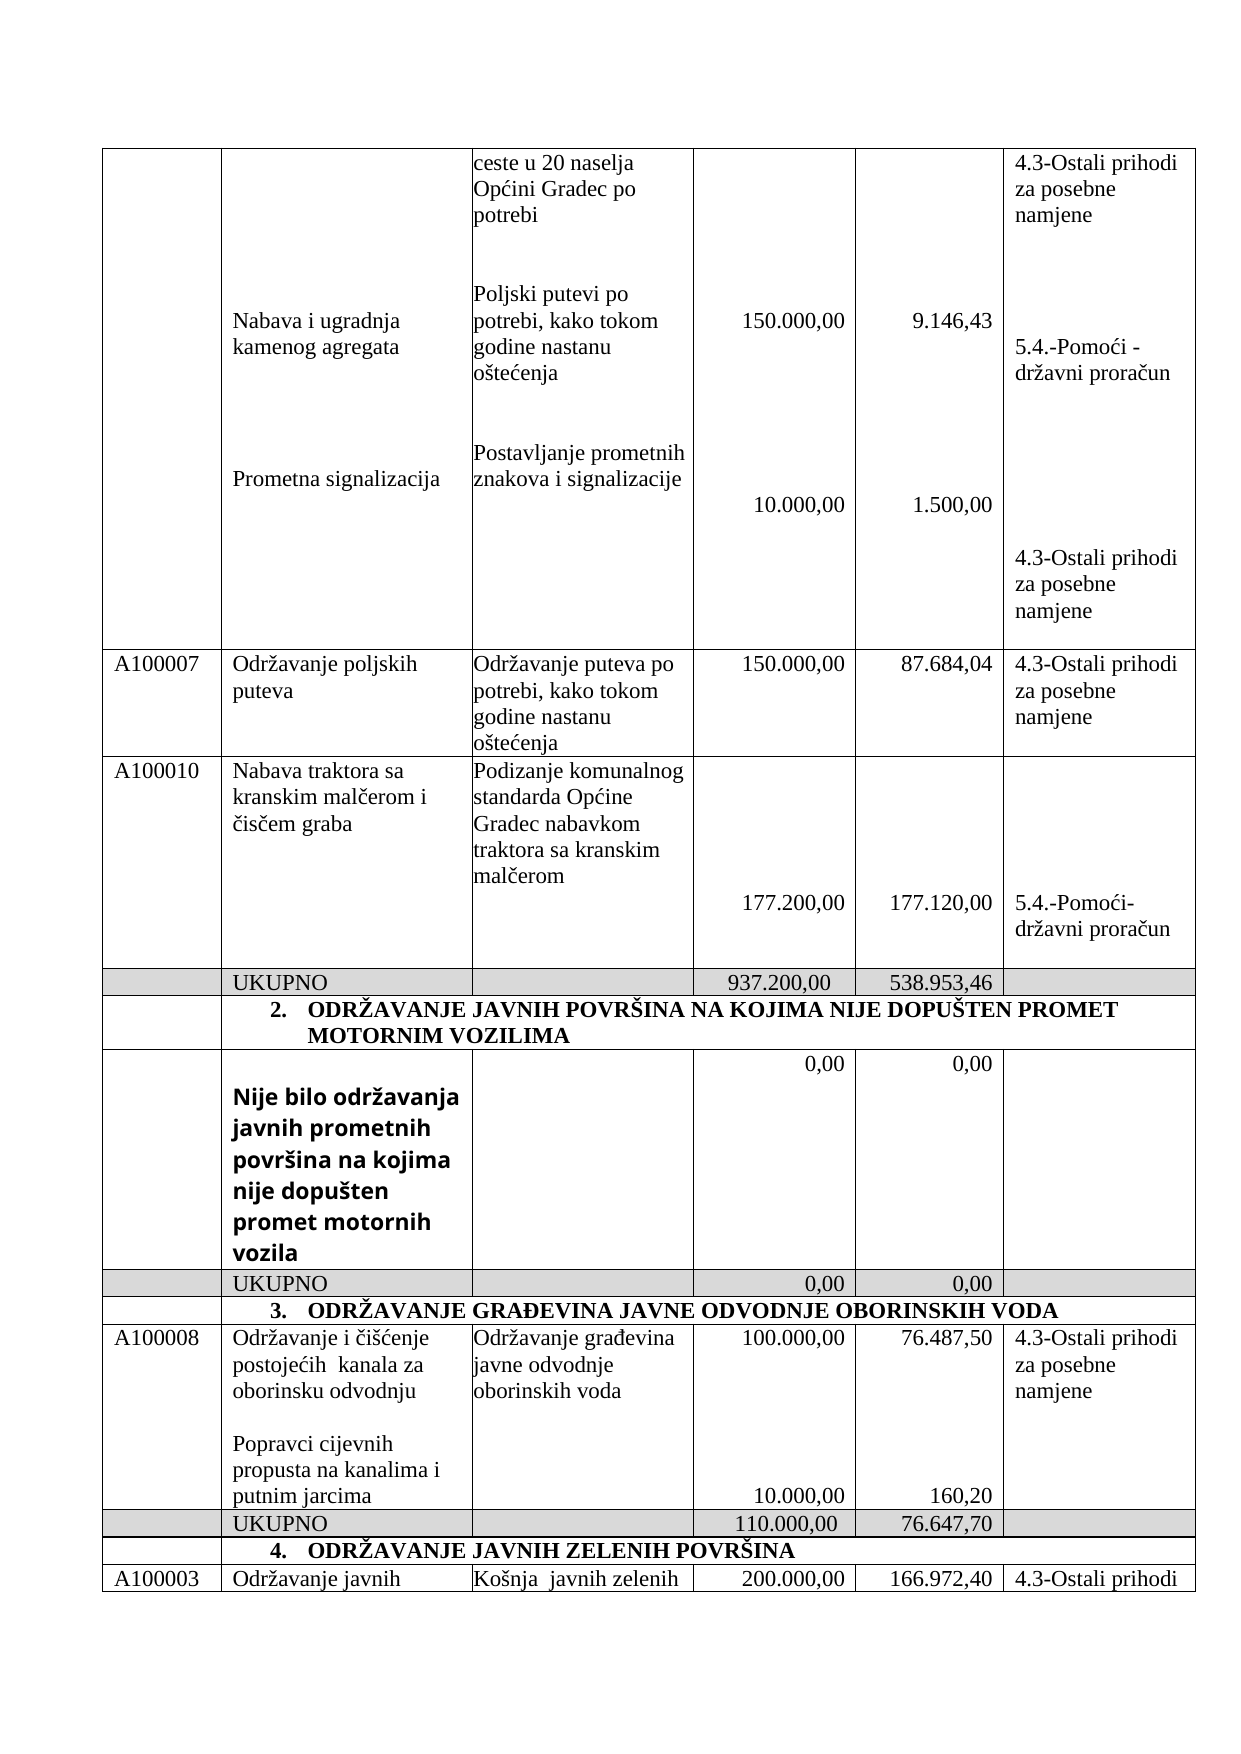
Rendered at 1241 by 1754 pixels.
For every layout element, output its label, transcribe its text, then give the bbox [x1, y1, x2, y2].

table_cell 5.4.-Pomoći-državni proračun [1004, 757, 1195, 968]
table_cell [473, 1510, 693, 1536]
table_cell 177.120,00 [856, 757, 1003, 968]
table_cell [1004, 1270, 1195, 1296]
table_cell Košnja javnih zelenih [473, 1565, 693, 1591]
table_cell A100003 [103, 1565, 221, 1591]
table_cell 150.000,00 [694, 650, 855, 756]
table_cell 76.487,50 160,20 [856, 1325, 1003, 1509]
table_cell UKUPNO [222, 1270, 472, 1296]
table_cell ODRŽAVANJE JAVNIH POVRŠINA NA KOJIMA NIJE DOPUŠTEN PROMET MOTORNIM VOZILIMA [222, 996, 1195, 1049]
table_cell 0,00 [856, 1270, 1003, 1296]
table_cell A100007 [103, 650, 221, 756]
table_cell Podizanje komunalnog standarda Općine Gradec nabavkom traktora sa kranskim malčerom [473, 757, 693, 968]
table_cell Održavanje građevina javne odvodnje oborinskih voda [473, 1325, 693, 1509]
table_cell 177.200,00 [694, 757, 855, 968]
table_cell Nije bilo održavanja javnih prometnih površina na kojima nije dopušten promet motornih vozila [222, 1050, 472, 1269]
table_cell Nabava i ugradnja kamenog agregata Prometna signalizacija [222, 149, 472, 649]
table_cell Nabava traktora sa kranskim malčerom i čisčem graba [222, 757, 472, 968]
table_cell 200.000,00 [694, 1565, 855, 1591]
table_cell [1004, 1050, 1195, 1269]
table_cell 4.3-Ostali prihodi za posebne namjene [1004, 1325, 1195, 1509]
table_cell ODRŽAVANJE JAVNIH ZELENIH POVRŠINA [222, 1538, 1195, 1564]
table_cell 4.3-Ostali prihodi za posebne namjene [1004, 650, 1195, 756]
table_cell [473, 969, 693, 995]
table_cell 110.000,00 [694, 1510, 855, 1536]
table_cell 87.684,04 [856, 650, 1003, 756]
table_cell 9.146,43 1.500,00 [856, 149, 1003, 649]
table_cell [473, 1050, 693, 1269]
table_cell Održavanje i čišćenje postojećih kanala za oborinsku odvodnju Popravci cijevnih propusta na kanalima i putnim jarcima [222, 1325, 472, 1509]
table_cell [103, 1297, 221, 1323]
table_cell [103, 1270, 221, 1296]
table_cell Održavanje poljskih puteva [222, 650, 472, 756]
table_cell 937.200,00 [694, 969, 855, 995]
table_cell [1004, 969, 1195, 995]
table_cell 4.3-Ostali prihodi za posebne namjene 5.4.-Pomoći -državni proračun 4.3-Ostali prihodi za posebne namjene [1004, 149, 1195, 649]
table_cell [103, 969, 221, 995]
table_cell 150.000,00 10.000,00 [694, 149, 855, 649]
table_cell Održavanje puteva po potrebi, kako tokom godine nastanu oštećenja [473, 650, 693, 756]
table_cell 0,00 [694, 1270, 855, 1296]
table_cell ODRŽAVANJE GRAĐEVINA JAVNE ODVODNJE OBORINSKIH VODA [222, 1297, 1195, 1323]
table_cell 76.647,70 [856, 1510, 1003, 1536]
table_cell UKUPNO [222, 969, 472, 995]
table_cell [103, 1538, 221, 1564]
table_cell 538.953,46 [856, 969, 1003, 995]
table_cell UKUPNO [222, 1510, 472, 1536]
table_cell [103, 1510, 221, 1536]
table_cell ceste u 20 naselja Općini Gradec po potrebi Poljski putevi po potrebi, kako tokom godine nastanu oštećenja Postavljanje prometnih znakova i signalizacije [473, 149, 693, 649]
table_cell [103, 149, 221, 649]
table_cell [103, 996, 221, 1049]
table_cell [1004, 1510, 1195, 1536]
table_cell A100008 [103, 1325, 221, 1509]
table_cell Održavanje javnih [222, 1565, 472, 1591]
table_cell 100.000,00 10.000,00 [694, 1325, 855, 1509]
table_cell 166.972,40 [856, 1565, 1003, 1591]
table_cell 0,00 [694, 1050, 855, 1269]
table_cell 0,00 [856, 1050, 1003, 1269]
table_cell 4.3-Ostali prihodi [1004, 1565, 1195, 1591]
table_cell [103, 1050, 221, 1269]
table_cell A100010 [103, 757, 221, 968]
table_cell [473, 1270, 693, 1296]
